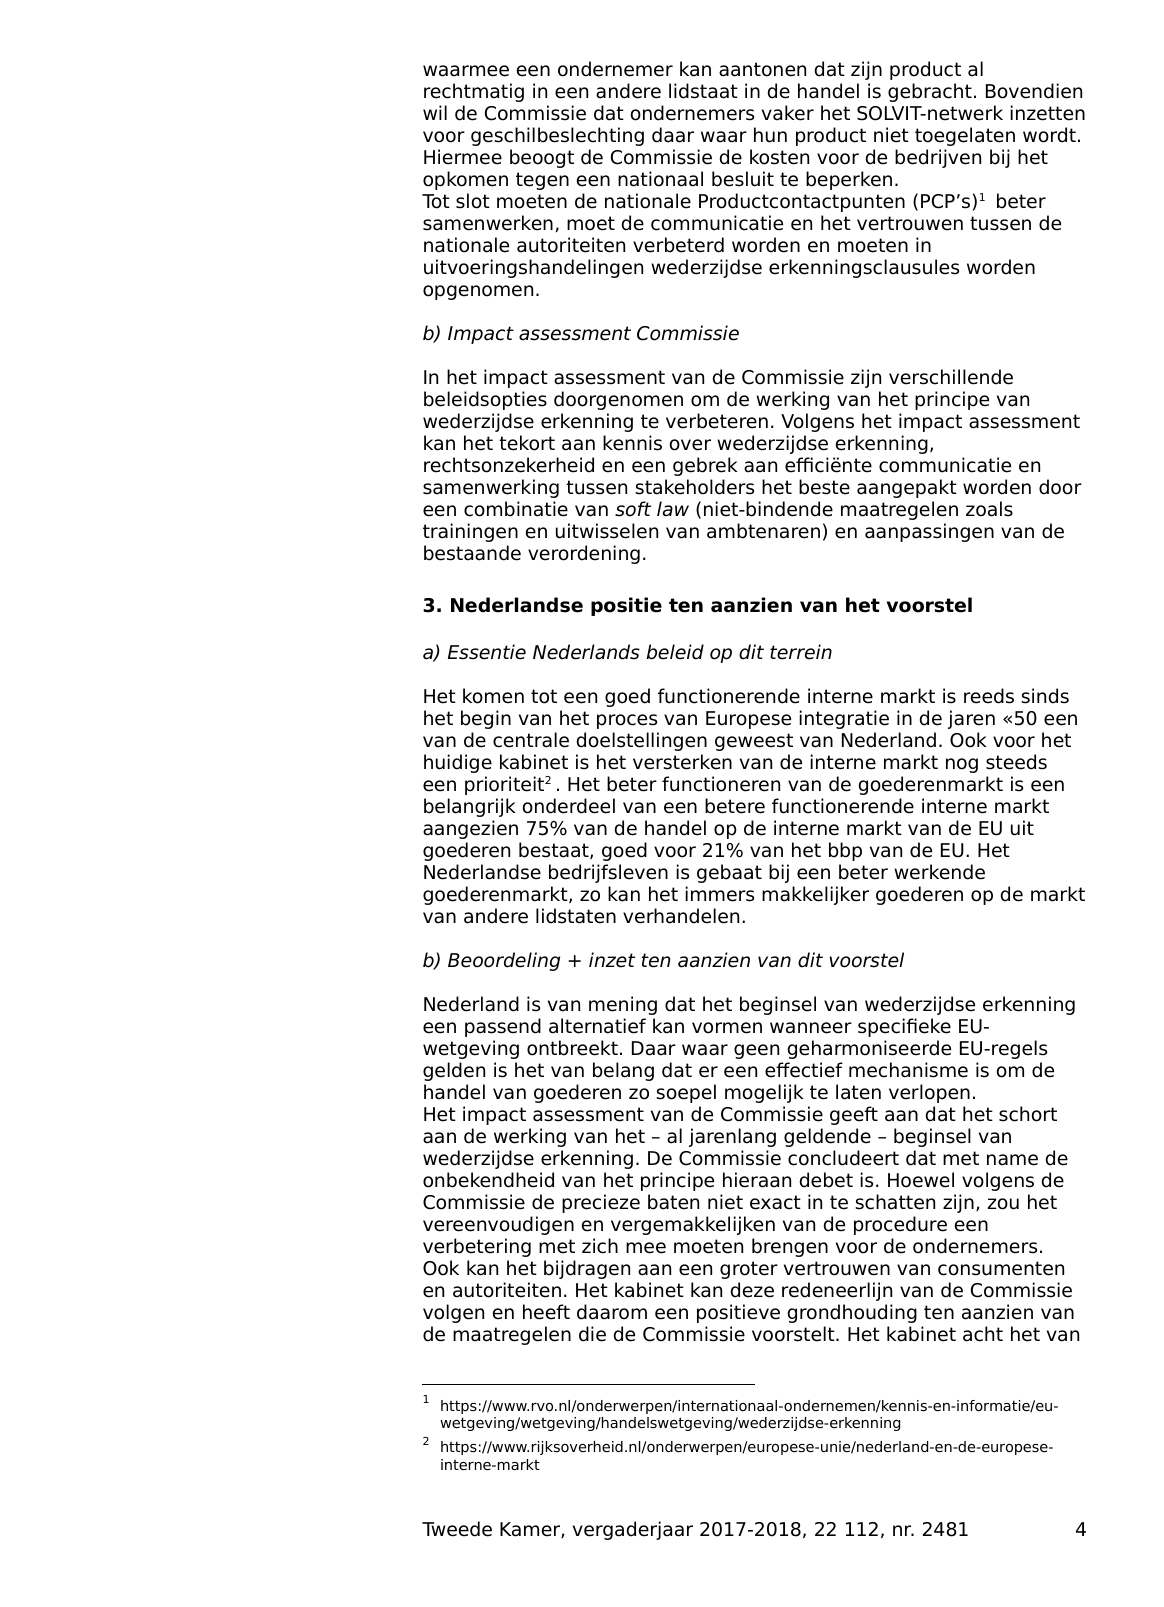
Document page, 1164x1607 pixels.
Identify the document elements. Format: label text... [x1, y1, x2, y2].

text Het impact assessment van de Commissie geeft aan dat het schort aan de werking van het – al jarenlang geldende – beginsel van wederzijdse erkenning. De Commissie concludeert dat met name de onbekendheid van het principe hieraan debet is. Hoewel volgens de Commissie de precieze baten niet exact in te schatten zijn, zou het vereenvoudigen en vergemakkelijken van de procedure een verbetering met zich mee moeten brengen voor de ondernemers. Ook kan het bijdragen aan een groter vertrouwen van consumenten en autoriteiten. Het kabinet kan deze redeneerlijn van de Commissie volgen en heeft daarom een positieve grondhouding ten aanzien van de maatregelen die de Commissie voorstelt. Het kabinet acht het van [422, 1104, 1087, 1346]
subtitle 3. Nederlandse positie ten aanzien van het voorstel [422, 595, 1087, 617]
text Nederland is van mening dat het beginsel van wederzijdse erkenning een passend alternatief kan vormen wanneer specifieke EU-wetgeving ontbreekt. Daar waar geen geharmoniseerde EU-regels gelden is het van belang dat er een effectief mechanisme is om de handel van goederen zo soepel mogelijk te laten verlopen. [422, 994, 1087, 1104]
subtitle b) Beoordeling + inzet ten aanzien van dit voorstel [422, 950, 1087, 972]
subtitle a) Essentie Nederlands beleid op dit terrein [422, 642, 1087, 664]
subtitle b) Impact assessment Commissie [422, 323, 1087, 345]
text In het impact assessment van de Commissie zijn verschillende beleidsopties doorgenomen om de werking van het principe van wederzijdse erkenning te verbeteren. Volgens het impact assessment kan het tekort aan kennis over wederzijdse erkenning, rechtsonzekerheid en een gebrek aan efficiënte communicatie en samenwerking tussen stakeholders het beste aangepakt worden door een combinatie van soft law (niet-bindende maatregelen zoals trainingen en uitwisselen van ambtenaren) en aanpassingen van de bestaande verordening. [422, 367, 1087, 565]
text https://www.rvo.nl/onderwerpen/internationaal-ondernemen/kennis-en-informatie/eu-wetgeving/wetgeving/handelswetgeving/wederzijdse-erkenning [422, 1393, 1087, 1432]
text Tot slot moeten de nationale Productcontactpunten (PCP’s) beter samenwerken, moet de communicatie en het vertrouwen tussen de nationale autoriteiten verbeterd worden en moeten in uitvoeringshandelingen wederzijdse erkenningsclausules worden opgenomen. [422, 191, 1087, 301]
text Het komen tot een goed functionerende interne markt is reeds sinds het begin van het proces van Europese integratie in de jaren «50 een van de centrale doelstellingen geweest van Nederland. Ook voor het huidige kabinet is het versterken van de interne markt nog steeds een prioriteit. Het beter functioneren van de goederenmarkt is een belangrijk onderdeel van een betere functionerende interne markt aangezien 75% van de handel op de interne markt van de EU uit goederen bestaat, goed voor 21% van het bbp van de EU. Het Nederlandse bedrijfsleven is gebaat bij een beter werkende goederenmarkt, zo kan het immers makkelijker goederen op de markt van andere lidstaten verhandelen. [422, 686, 1087, 928]
text waarmee een ondernemer kan aantonen dat zijn product al rechtmatig in een andere lidstaat in de handel is gebracht. Bovendien wil de Commissie dat ondernemers vaker het SOLVIT-netwerk inzetten voor geschilbeslechting daar waar hun product niet toegelaten wordt. Hiermee beoogt de Commissie de kosten voor de bedrijven bij het opkomen tegen een nationaal besluit te beperken. [422, 59, 1087, 191]
text https://www.rijksoverheid.nl/onderwerpen/europese-unie/nederland-en-de-europese-interne-markt [422, 1435, 1087, 1474]
